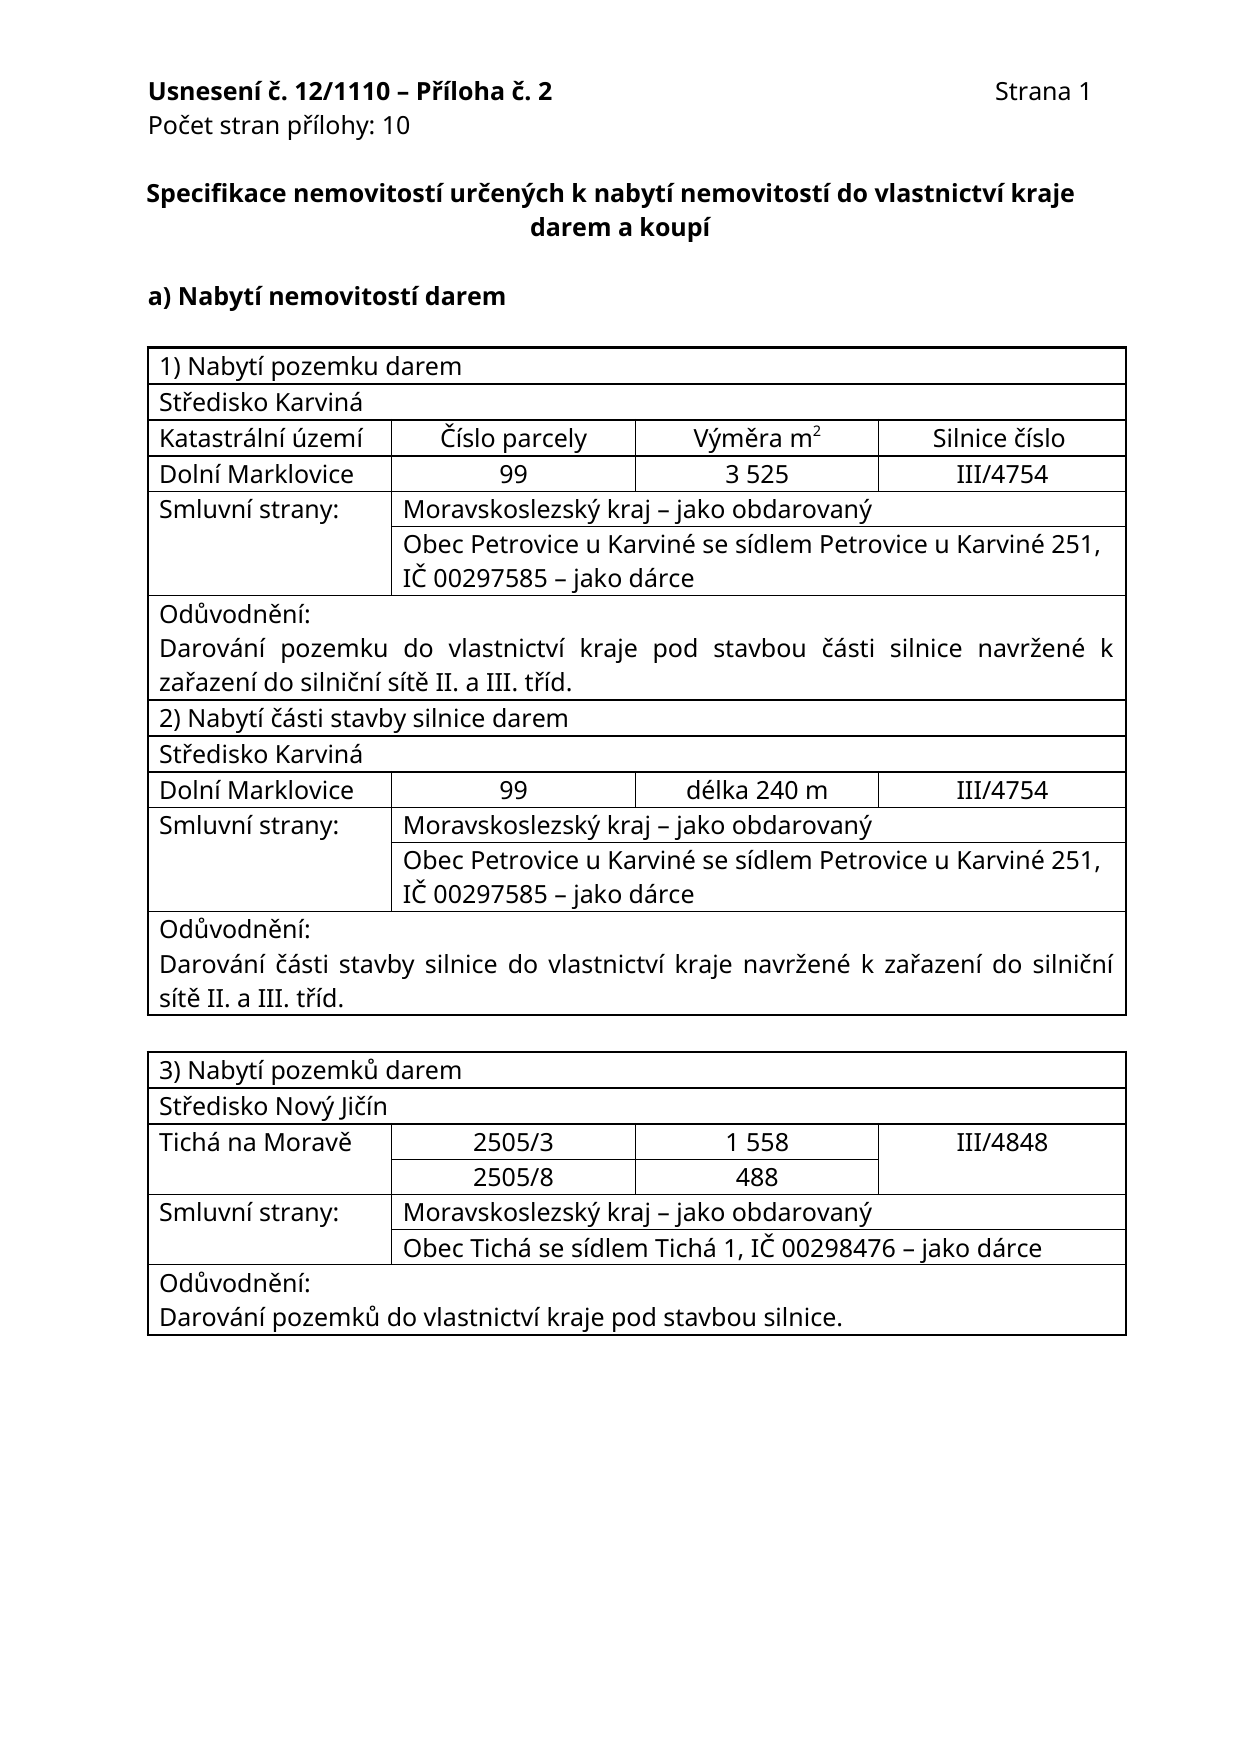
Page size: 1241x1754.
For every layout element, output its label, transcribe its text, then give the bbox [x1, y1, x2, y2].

table_cell Dolní Marklovice [149, 457, 391, 491]
table_cell délka 240 m [636, 773, 878, 807]
table_cell Moravskoslezský kraj – jako obdarovaný [392, 1195, 1125, 1229]
table_cell Smluvní strany: [149, 1195, 391, 1264]
table_cell Tichá na Moravě [149, 1125, 391, 1194]
table_cell Smluvní strany: [149, 808, 391, 911]
text Specifikace nemovitostí určených k nabytí nemovitostí do vlastnictví kraje darem a koupí [129, 176, 1092, 244]
table_cell Odůvodnění: Darování pozemků do vlastnictví kraje pod stavbou silnice. [149, 1265, 1125, 1333]
table_cell 2) Nabytí části stavby silnice darem [149, 701, 1125, 734]
table_cell 99 [392, 457, 635, 491]
table_cell Odůvodnění: Darování části stavby silnice do vlastnictví kraje navržené k zařazení do silniční sítě II. a III. tříd. [149, 912, 1125, 1014]
table_cell Středisko Nový Jičín [149, 1089, 1125, 1123]
table_cell Silnice číslo [879, 421, 1125, 455]
text a) Nabytí nemovitostí darem [148, 278, 1092, 312]
table_cell Středisko Karviná [149, 385, 1125, 419]
table_cell Středisko Karviná [149, 737, 1125, 771]
table_cell 1 558 [636, 1125, 878, 1159]
table_cell Výměra m2 [636, 421, 878, 455]
table_cell Moravskoslezský kraj – jako obdarovaný [392, 808, 1125, 842]
table_header 3) Nabytí pozemků darem [149, 1053, 1125, 1087]
table_cell 488 [636, 1160, 878, 1194]
table_cell Odůvodnění: Darování pozemku do vlastnictví kraje pod stavbou části silnice navržené k zařazení do silniční sítě II. a III. tříd. [149, 596, 1125, 698]
table_cell Obec Petrovice u Karviné se sídlem Petrovice u Karviné 251, IČ 00297585 – jako dárce [392, 843, 1125, 911]
table_cell Obec Tichá se sídlem Tichá 1, IČ 00298476 – jako dárce [392, 1230, 1125, 1264]
table_cell Katastrální území [149, 421, 391, 455]
table_header 1) Nabytí pozemku darem [149, 349, 1125, 382]
table_cell 99 [392, 773, 635, 807]
table_cell Číslo parcely [392, 421, 635, 455]
table_cell 2505/3 [392, 1125, 635, 1159]
table_cell III/4848 [879, 1125, 1125, 1194]
table_cell Obec Petrovice u Karviné se sídlem Petrovice u Karviné 251, IČ 00297585 – jako dárce [392, 527, 1125, 595]
table_cell III/4754 [879, 773, 1125, 807]
table_cell 2505/8 [392, 1160, 635, 1194]
table_cell Smluvní strany: [149, 492, 391, 595]
table_cell 3 525 [636, 457, 878, 491]
table_cell III/4754 [879, 457, 1125, 491]
table_cell Moravskoslezský kraj – jako obdarovaný [392, 492, 1125, 526]
table_cell Dolní Marklovice [149, 773, 391, 807]
